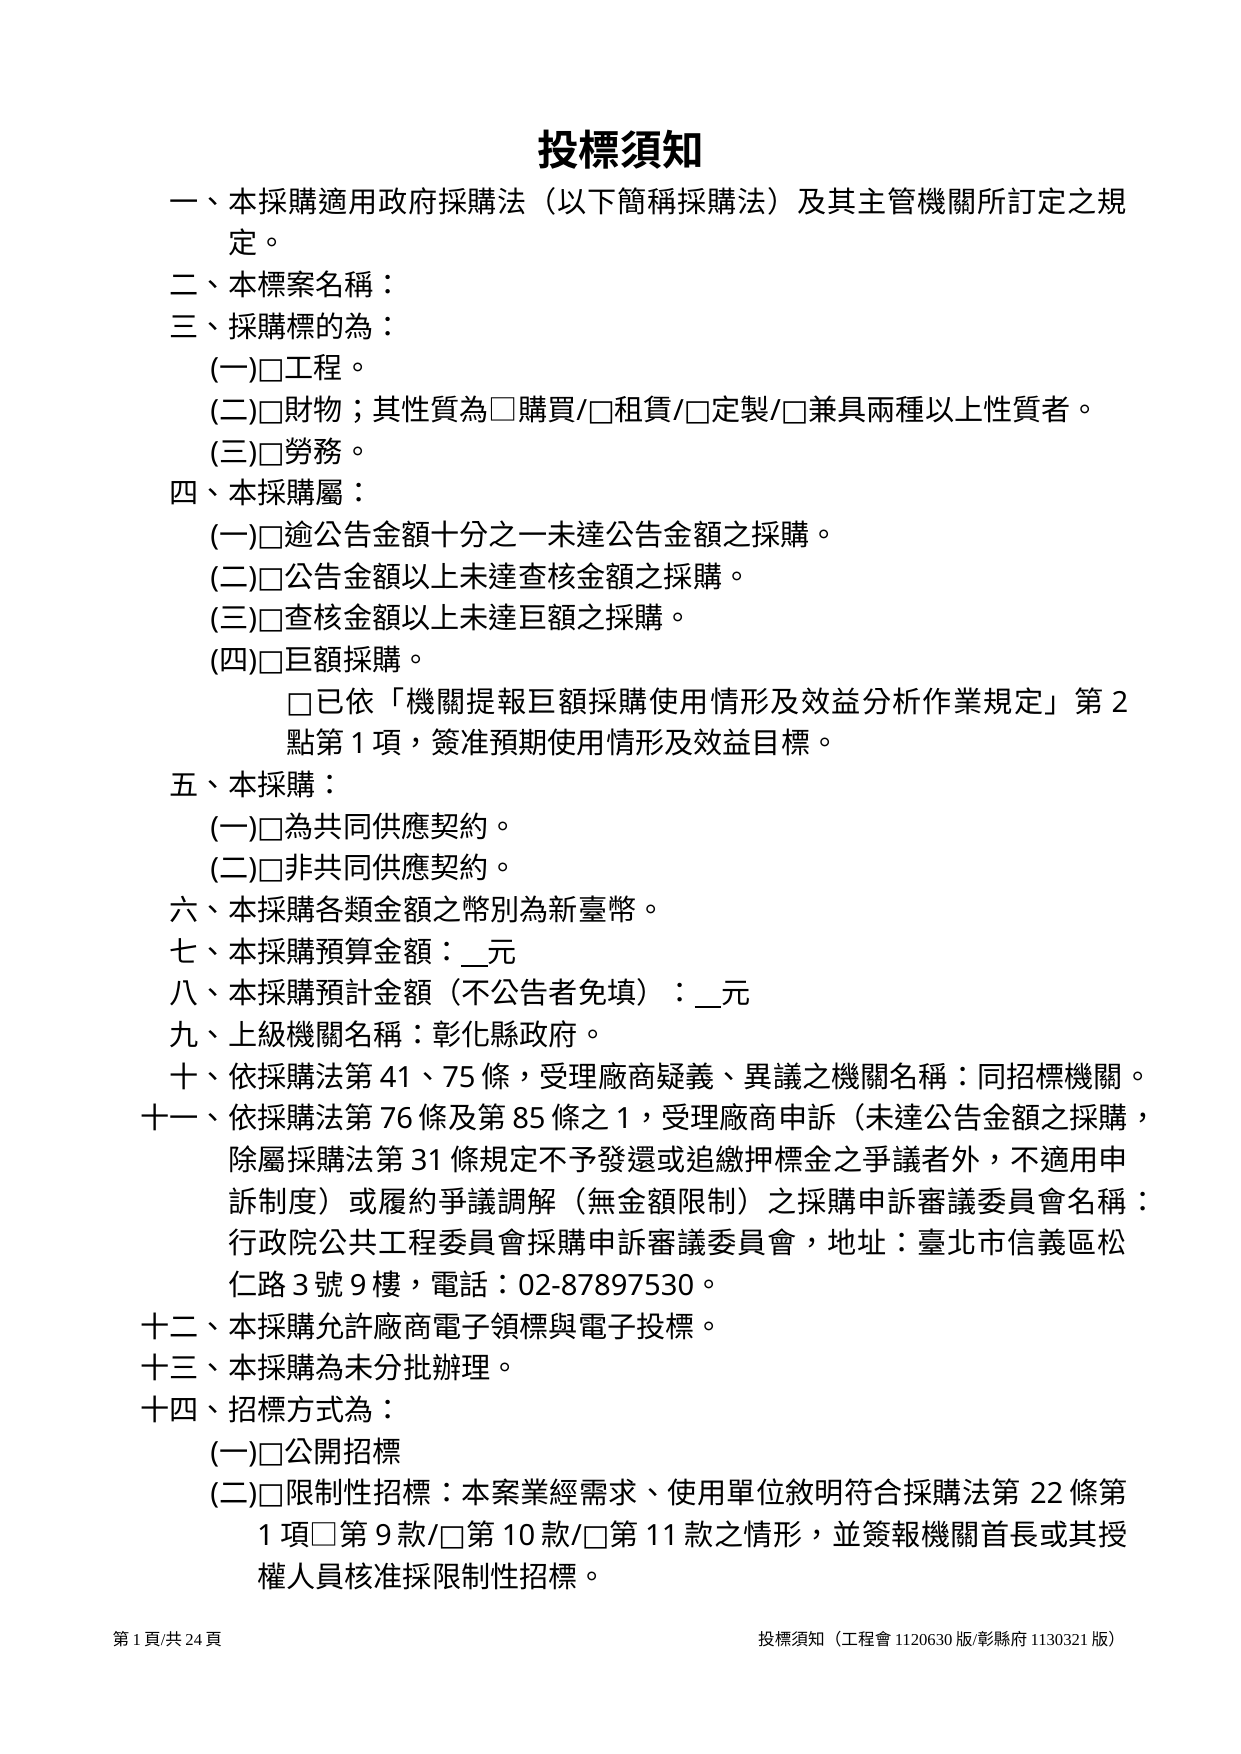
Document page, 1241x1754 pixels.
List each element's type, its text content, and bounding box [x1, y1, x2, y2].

subtitle □財物；其性質為□購買/□租賃/□定製/□兼具兩種以上性質者。 [257, 387, 1128, 429]
subtitle □已依「機關提報巨額採購使用情形及效益分析作業規定」第2點第1項，簽准預期使用情形及效益目標。 [286, 679, 1128, 762]
subtitle □公告金額以上未達查核金額之採購。 [257, 554, 1128, 596]
subtitle □非共同供應契約。 [257, 846, 1128, 887]
subtitle 依採購法第76條及第85條之1，受理廠商申訴（未達公告金額之採購，除屬採購法第31條規定不予發還或追繳押標金之爭議者外，不適用申訴制度）或履約爭議調解（無金額限制）之採購申訴審議委員會名稱：行政院公共工程委員會採購申訴審議委員會，地址：臺北市信義區松仁路3號9樓，電話：02-87897530。 [228, 1096, 1128, 1304]
subtitle □巨額採購。 [257, 637, 1128, 679]
subtitle 上級機關名稱：彰化縣政府。 [228, 1012, 1128, 1054]
subtitle 依採購法第41、75條，受理廠商疑義、異議之機關名稱：同招標機關。 [228, 1054, 1128, 1096]
subtitle 招標方式為： [228, 1387, 1128, 1429]
subtitle 本採購屬： [228, 471, 1128, 512]
subtitle □逾公告金額十分之一未達公告金額之採購。 [257, 512, 1128, 554]
text 投標須知 [112, 112, 1128, 179]
subtitle □公開招標 [257, 1429, 1128, 1471]
subtitle 本採購為未分批辦理。 [228, 1346, 1128, 1387]
subtitle □為共同供應契約。 [257, 804, 1128, 846]
subtitle 本採購各類金額之幣別為新臺幣。 [228, 887, 1128, 929]
subtitle 本採購適用政府採購法（以下簡稱採購法）及其主管機關所訂定之規定。 [228, 179, 1128, 262]
subtitle 採購標的為： [228, 304, 1128, 346]
subtitle □工程。 [257, 346, 1128, 387]
subtitle 本採購： [228, 762, 1128, 804]
subtitle □勞務。 [257, 429, 1128, 471]
subtitle 本採購預計金額（不公告者免填）： 元 [228, 971, 1128, 1012]
subtitle 本採購允許廠商電子領標與電子投標。 [228, 1304, 1128, 1346]
subtitle □限制性招標：本案業經需求、使用單位敘明符合採購法第22條第1項□第9款/□第10款/□第11款之情形，並簽報機關首長或其授權人員核准採限制性招標。 [257, 1471, 1128, 1596]
subtitle 本採購預算金額： 元 [228, 929, 1128, 971]
subtitle □查核金額以上未達巨額之採購。 [257, 596, 1128, 637]
subtitle 本標案名稱： [228, 262, 1128, 304]
